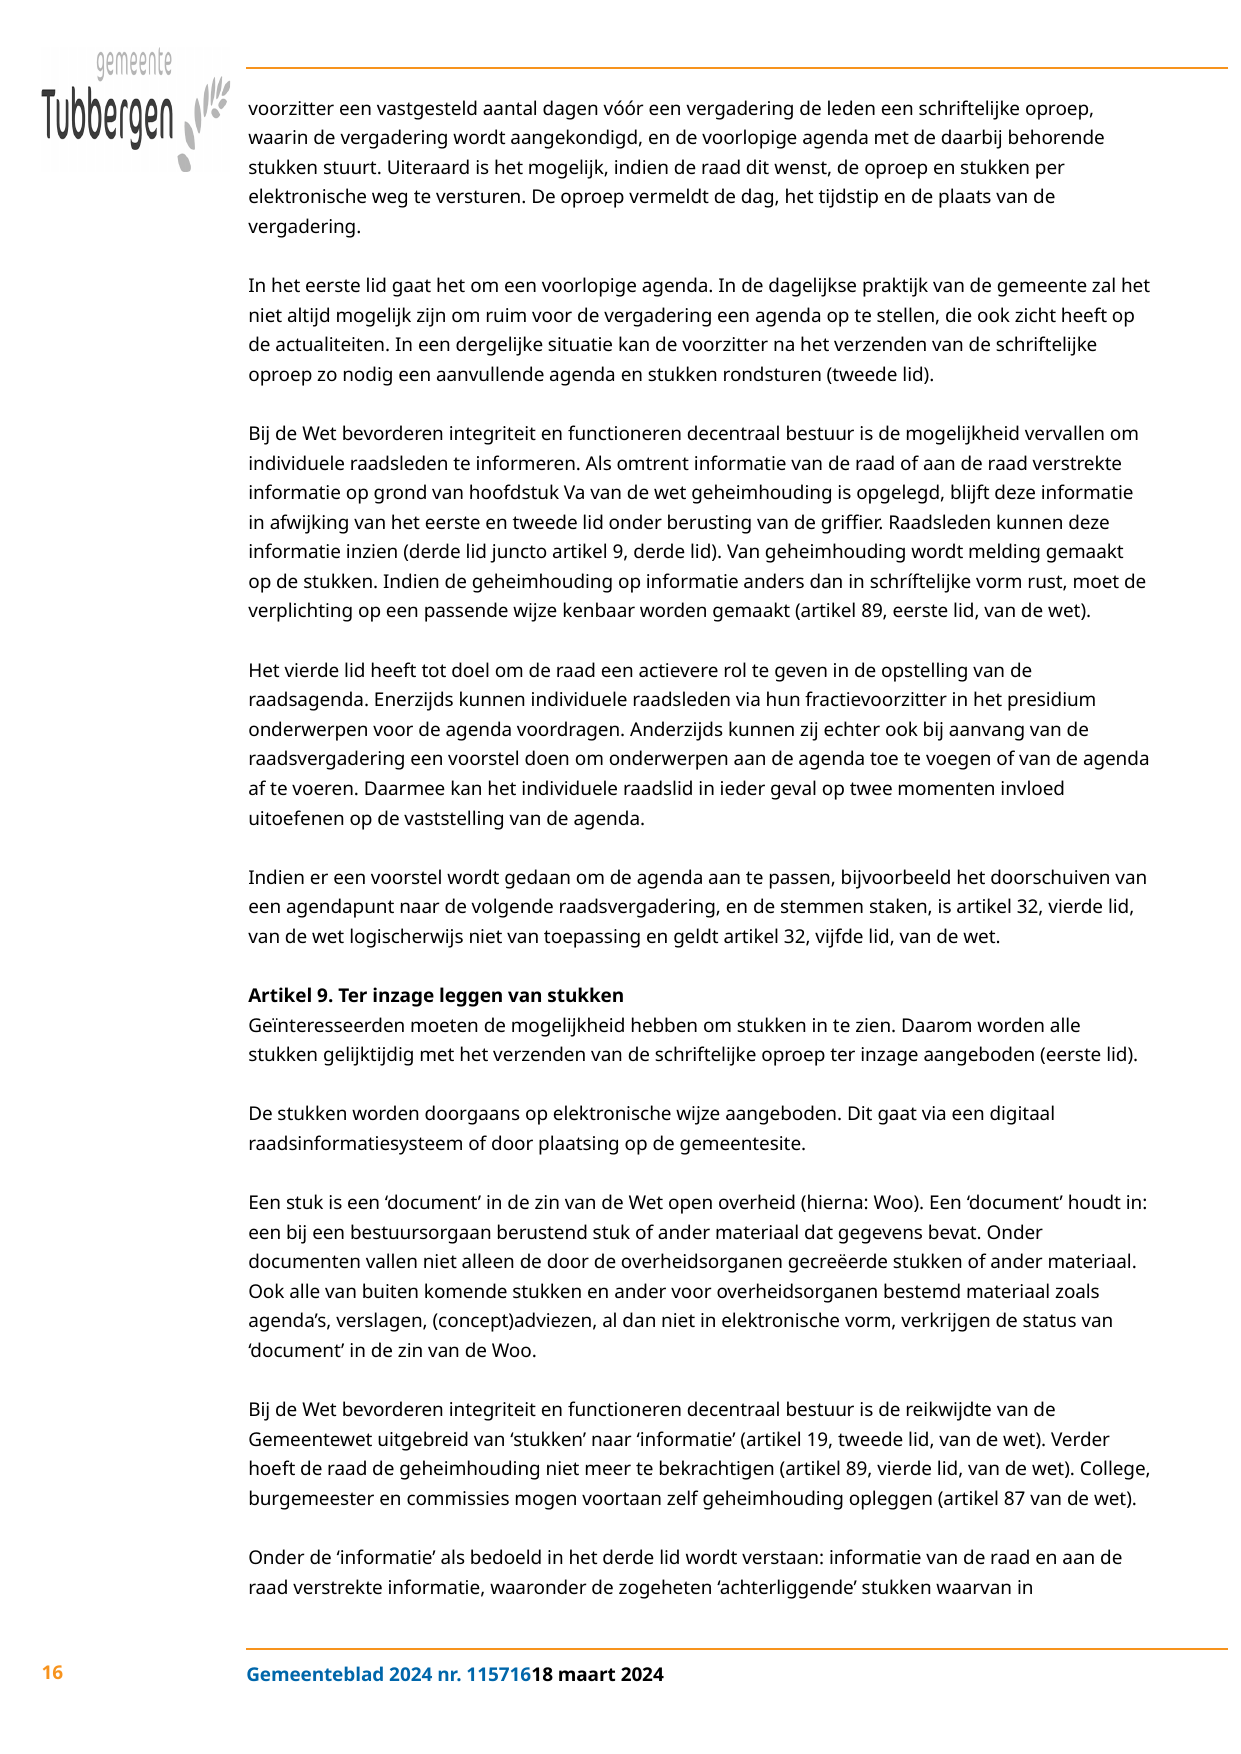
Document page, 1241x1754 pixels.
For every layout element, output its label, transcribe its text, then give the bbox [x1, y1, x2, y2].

text Onder de ‘informatie’ als bedoeld in het derde lid wordt verstaan: informatie van de raad en aan de raad verstrekte informatie, waaronder de zogeheten ‘achterliggende’ stukken waarvan in [248, 1544, 1152, 1600]
text In het eerste lid gaat het om een voorlopige agenda. In de dagelijkse praktijk van de gemeente zal het niet altijd mogelijk zijn om ruim voor de vergadering een agenda op te stellen, die ook zicht heeft op de actualiteiten. In een dergelijke situatie kan de voorzitter na het verzenden van de schriftelijke oproep zo nodig een aanvullende agenda en stukken rondsturen (tweede lid). [248, 272, 1152, 387]
text Artikel 9. Ter inzage leggen van stukken [248, 982, 1152, 1008]
text Bij de Wet bevorderen integriteit en functioneren decentraal bestuur is de mogelijkheid vervallen om individuele raadsleden te informeren. Als omtrent informatie van de raad of aan de raad verstrekte informatie op grond van hoofdstuk Va van de wet geheimhouding is opgelegd, blijft deze informatie in afwijking van het eerste en tweede lid onder berusting van de griffier. Raadsleden kunnen deze informatie inzien (derde lid juncto artikel 9, derde lid). Van geheimhouding wordt melding gemaakt op de stukken. Indien de geheimhouding op informatie anders dan in schríftelijke vorm rust, moet de verplichting op een passende wijze kenbaar worden gemaakt (artikel 89, eerste lid, van de wet). [248, 420, 1152, 623]
text Het vierde lid heeft tot doel om de raad een actievere rol te geven in de opstelling van de raadsagenda. Enerzijds kunnen individuele raadsleden via hun fractievoorzitter in het presidium onderwerpen voor de agenda voordragen. Anderzijds kunnen zij echter ook bij aanvang van de raadsvergadering een voorstel doen om onderwerpen aan de agenda toe te voegen of van de agenda af te voeren. Daarmee kan het individuele raadslid in ieder geval op twee momenten invloed uitoefenen op de vaststelling van de agenda. [248, 657, 1152, 831]
text De stukken worden doorgaans op elektronische wijze aangeboden. Dit gaat via een digitaal raadsinformatiesysteem of door plaatsing op de gemeentesite. [248, 1101, 1152, 1156]
picture [41, 47, 231, 172]
text Een stuk is een ‘document’ in de zin van de Wet open overheid (hierna: Woo). Een ‘document’ houdt in: een bij een bestuursorgaan berustend stuk of ander materiaal dat gegevens bevat. Onder documenten vallen niet alleen de door de overheidsorganen gecreëerde stukken of ander materiaal. Ook alle van buiten komende stukken en ander voor overheidsorganen bestemd materiaal zoals agenda’s, verslagen, (concept)adviezen, al dan niet in elektronische vorm, verkrijgen de status van ‘document’ in de zin van de Woo. [248, 1189, 1152, 1363]
text Bij de Wet bevorderen integriteit en functioneren decentraal bestuur is de reikwijdte van de Gemeentewet uitgebreid van ‘stukken’ naar ‘informatie’ (artikel 19, tweede lid, van de wet). Verder hoeft de raad de geheimhouding niet meer te bekrachtigen (artikel 89, vierde lid, van de wet). College, burgemeester en commissies mogen voortaan zelf geheimhouding opleggen (artikel 87 van de wet). [248, 1396, 1152, 1511]
text Geïnteresseerden moeten de mogelijkheid hebben om stukken in te zien. Daarom worden alle stukken gelijktijdig met het verzenden van de schriftelijke oproep ter inzage aangeboden (eerste lid). [248, 1012, 1152, 1067]
text voorzitter een vastgesteld aantal dagen vóór een vergadering de leden een schriftelijke oproep, waarin de vergadering wordt aangekondigd, en de voorlopige agenda met de daarbij behorende stukken stuurt. Uiteraard is het mogelijk, indien de raad dit wenst, de oproep en stukken per elektronische weg te versturen. De oproep vermeldt de dag, het tijdstip en de plaats van de vergadering. [248, 95, 1152, 239]
text Indien er een voorstel wordt gedaan om de agenda aan te passen, bijvoorbeeld het doorschuiven van een agendapunt naar de volgende raadsvergadering, en de stemmen staken, is artikel 32, vierde lid, van de wet logischerwijs niet van toepassing en geldt artikel 32, vijfde lid, van de wet. [248, 864, 1152, 949]
